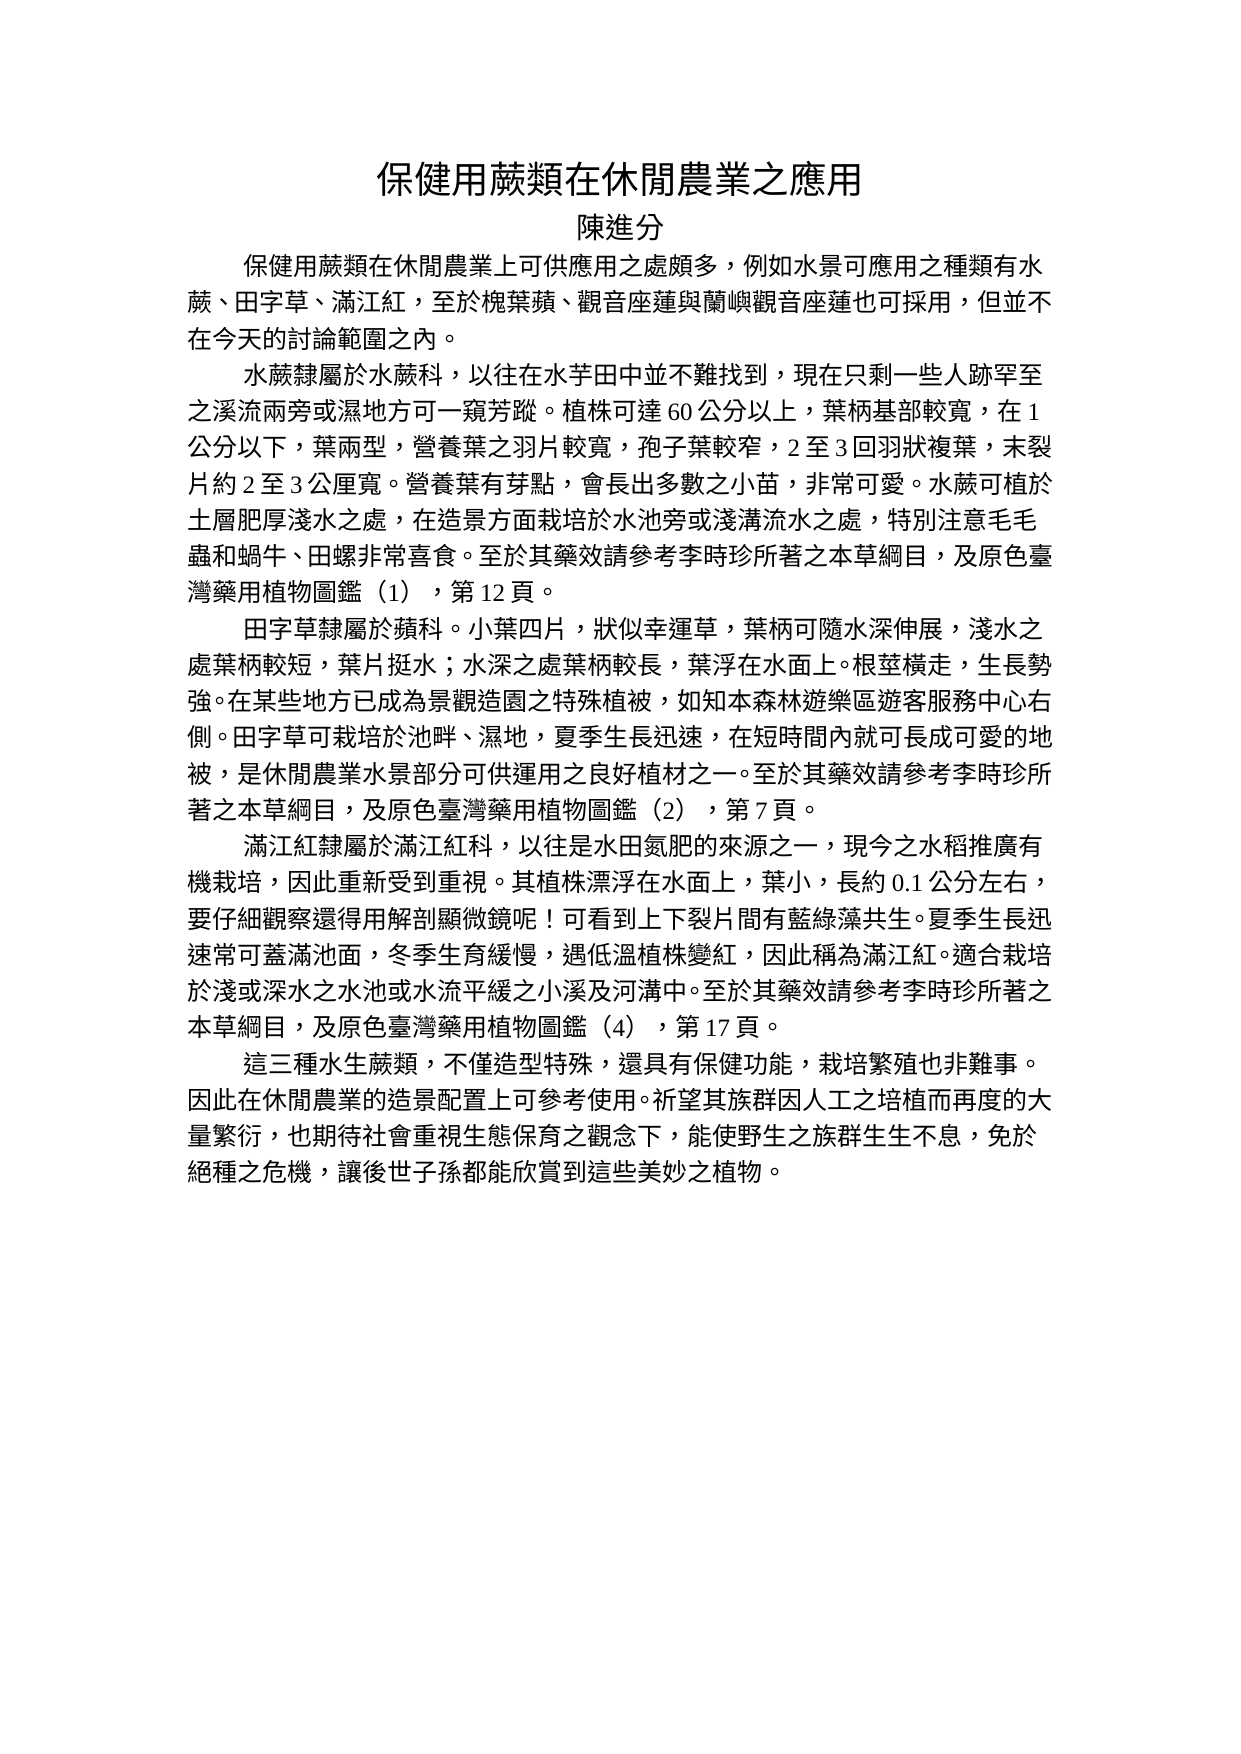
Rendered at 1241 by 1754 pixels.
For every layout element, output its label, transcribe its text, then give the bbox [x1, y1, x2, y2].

text 水蕨隸屬於水蕨科，以往在水芋田中並不難找到，現在只剩一些人跡罕至之溪流兩旁或濕地方可一窺芳蹤。植株可達60公分以上，葉柄基部較寬，在1公分以下，葉兩型，營養葉之羽片較寬，孢子葉較窄，2至3回羽狀複葉，末裂片約2至3公厘寬。營養葉有芽點，會長出多數之小苗，非常可愛。水蕨可植於土層肥厚淺水之處，在造景方面栽培於水池旁或淺溝流水之處，特別注意毛毛蟲和蝸牛、田螺非常喜食。至於其藥效請參考李時珍所著之本草綱目，及原色臺灣藥用植物圖鑑（1），第12頁。 [187, 355, 1053, 609]
text 滿江紅隸屬於滿江紅科，以往是水田氮肥的來源之一，現今之水稻推廣有機栽培，因此重新受到重視。其植株漂浮在水面上，葉小，長約0.1公分左右，要仔細觀察還得用解剖顯微鏡呢！可看到上下裂片間有藍綠藻共生。夏季生長迅速常可蓋滿池面，冬季生育緩慢，遇低溫植株變紅，因此稱為滿江紅。適合栽培於淺或深水之水池或水流平緩之小溪及河溝中。至於其藥效請參考李時珍所著之本草綱目，及原色臺灣藥用植物圖鑑（4），第17頁。 [187, 827, 1053, 1044]
text 保健用蕨類在休閒農業之應用 [187, 150, 1053, 204]
text 田字草隸屬於蘋科。小葉四片，狀似幸運草，葉柄可隨水深伸展，淺水之處葉柄較短，葉片挺水；水深之處葉柄較長，葉浮在水面上。根莖橫走，生長勢強。在某些地方已成為景觀造園之特殊植被，如知本森林遊樂區遊客服務中心右側。田字草可栽培於池畔、濕地，夏季生長迅速，在短時間內就可長成可愛的地被，是休閒農業水景部分可供運用之良好植材之一。至於其藥效請參考李時珍所著之本草綱目，及原色臺灣藥用植物圖鑑（2），第7頁。 [187, 609, 1053, 827]
text 保健用蕨類在休閒農業上可供應用之處頗多，例如水景可應用之種類有水蕨、田字草、滿江紅，至於槐葉蘋、觀音座蓮與蘭嶼觀音座蓮也可採用，但並不在今天的討論範圍之內。 [187, 247, 1053, 355]
text 陳進分 [187, 204, 1053, 247]
text 這三種水生蕨類，不僅造型特殊，還具有保健功能，栽培繁殖也非難事。因此在休閒農業的造景配置上可參考使用。祈望其族群因人工之培植而再度的大量繁衍，也期待社會重視生態保育之觀念下，能使野生之族群生生不息，免於絕種之危機，讓後世子孫都能欣賞到這些美妙之植物。 [187, 1044, 1053, 1189]
